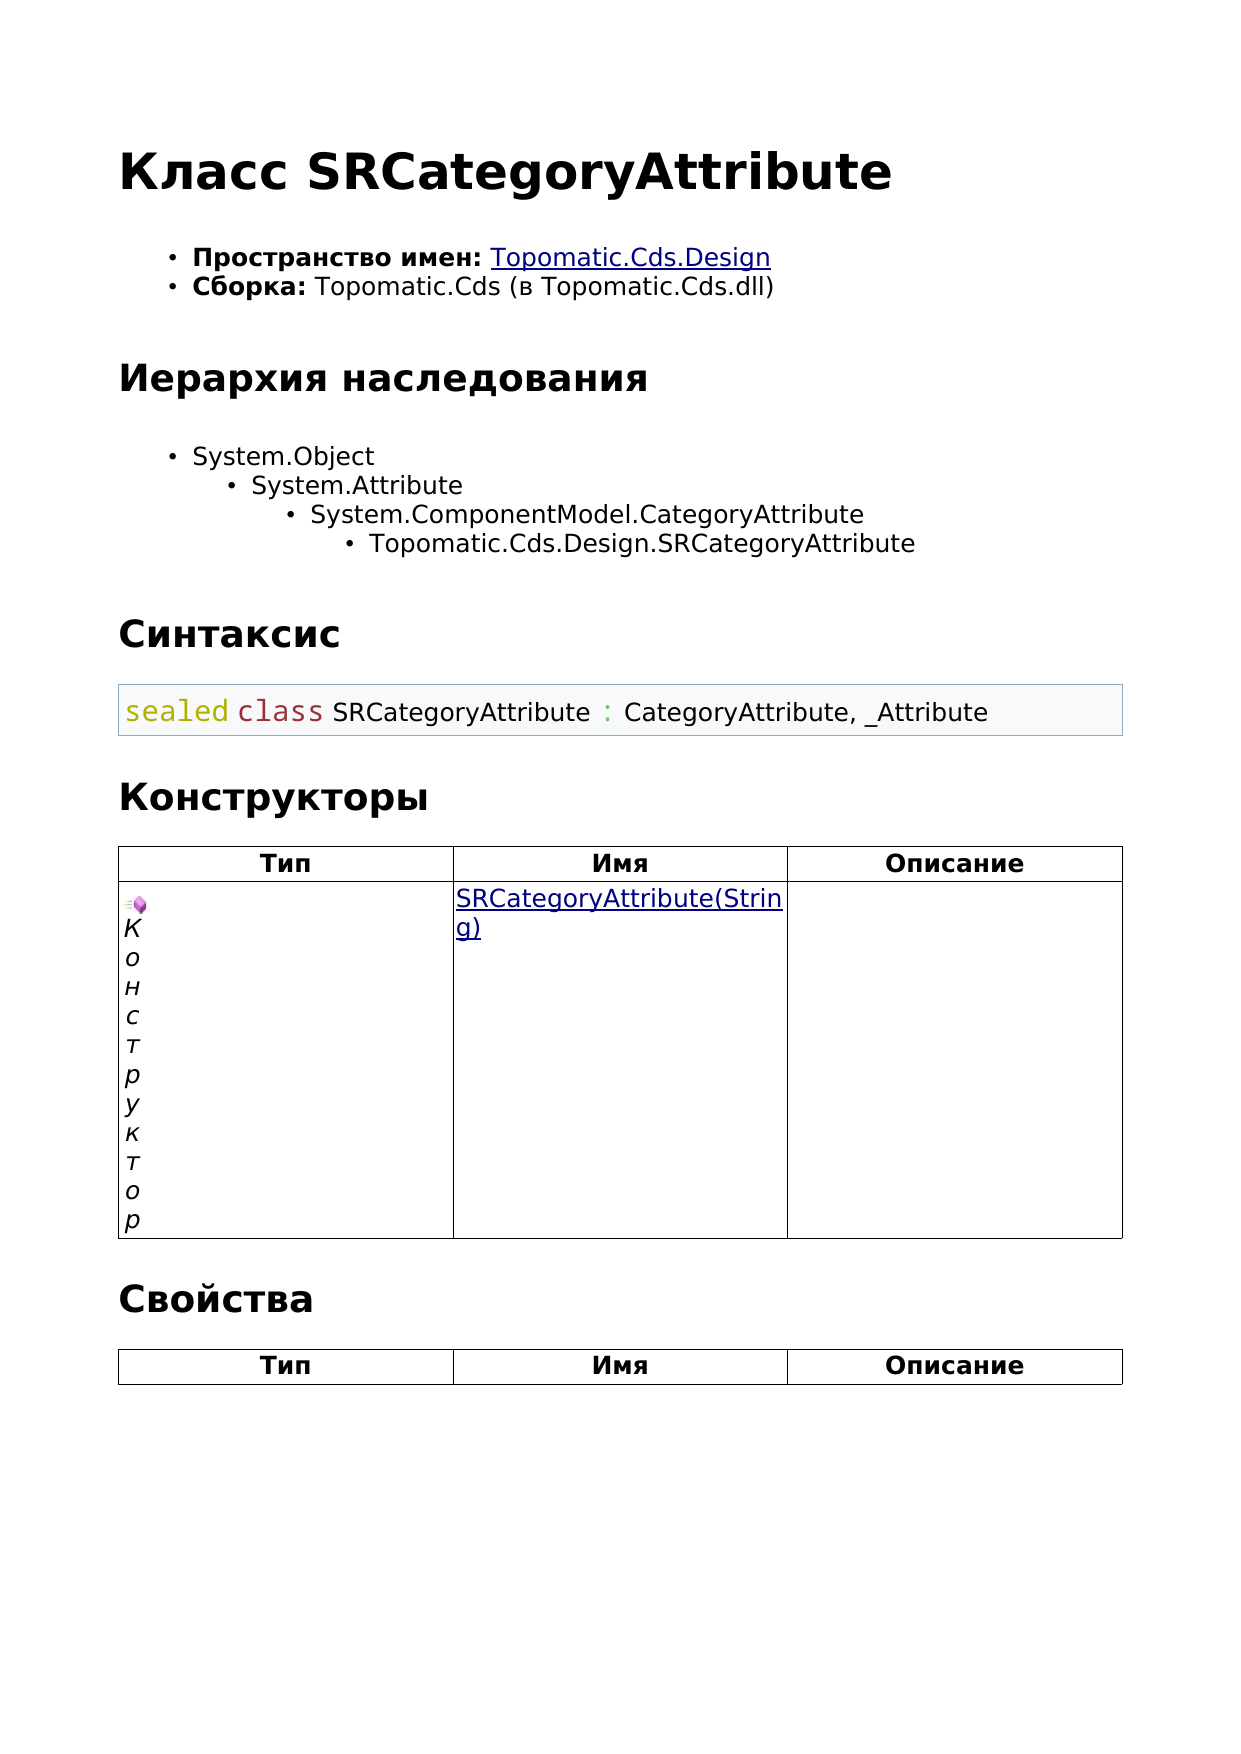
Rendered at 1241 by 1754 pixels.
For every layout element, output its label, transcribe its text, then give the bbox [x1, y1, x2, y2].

list Сборка: Topomatic.Cds (в Topomatic.Cds.dll) [177, 272, 1122, 302]
list Пространство имен: Topomatic.Cds.Design [177, 243, 1122, 272]
subtitle Конструкторы [118, 775, 1122, 819]
list System.Object [177, 442, 1122, 471]
table_header Тип [119, 847, 453, 881]
table_cell [788, 882, 1122, 1238]
picture [121, 896, 147, 914]
table_header Имя [454, 847, 787, 881]
subtitle Класс SRCategoryAttribute [118, 143, 1122, 201]
list System.Attribute [236, 471, 1122, 500]
table_cell [119, 882, 453, 1238]
table_header sealed class SRCategoryAttribute : CategoryAttribute, _Attribute [119, 685, 1122, 735]
subtitle Синтаксис [118, 613, 1122, 657]
table_header Тип [119, 1350, 453, 1384]
table_header Описание [788, 847, 1122, 881]
subtitle Иерархия наследования [118, 356, 1122, 400]
table_cell SRCategoryAttribute(String) [454, 882, 787, 1238]
table_header Имя [454, 1350, 787, 1384]
list System.ComponentModel.CategoryAttribute [295, 500, 1122, 529]
table_header Описание [788, 1350, 1122, 1384]
list Topomatic.Cds.Design.SRCategoryAttribute [354, 529, 1122, 558]
subtitle Свойства [118, 1278, 1122, 1321]
